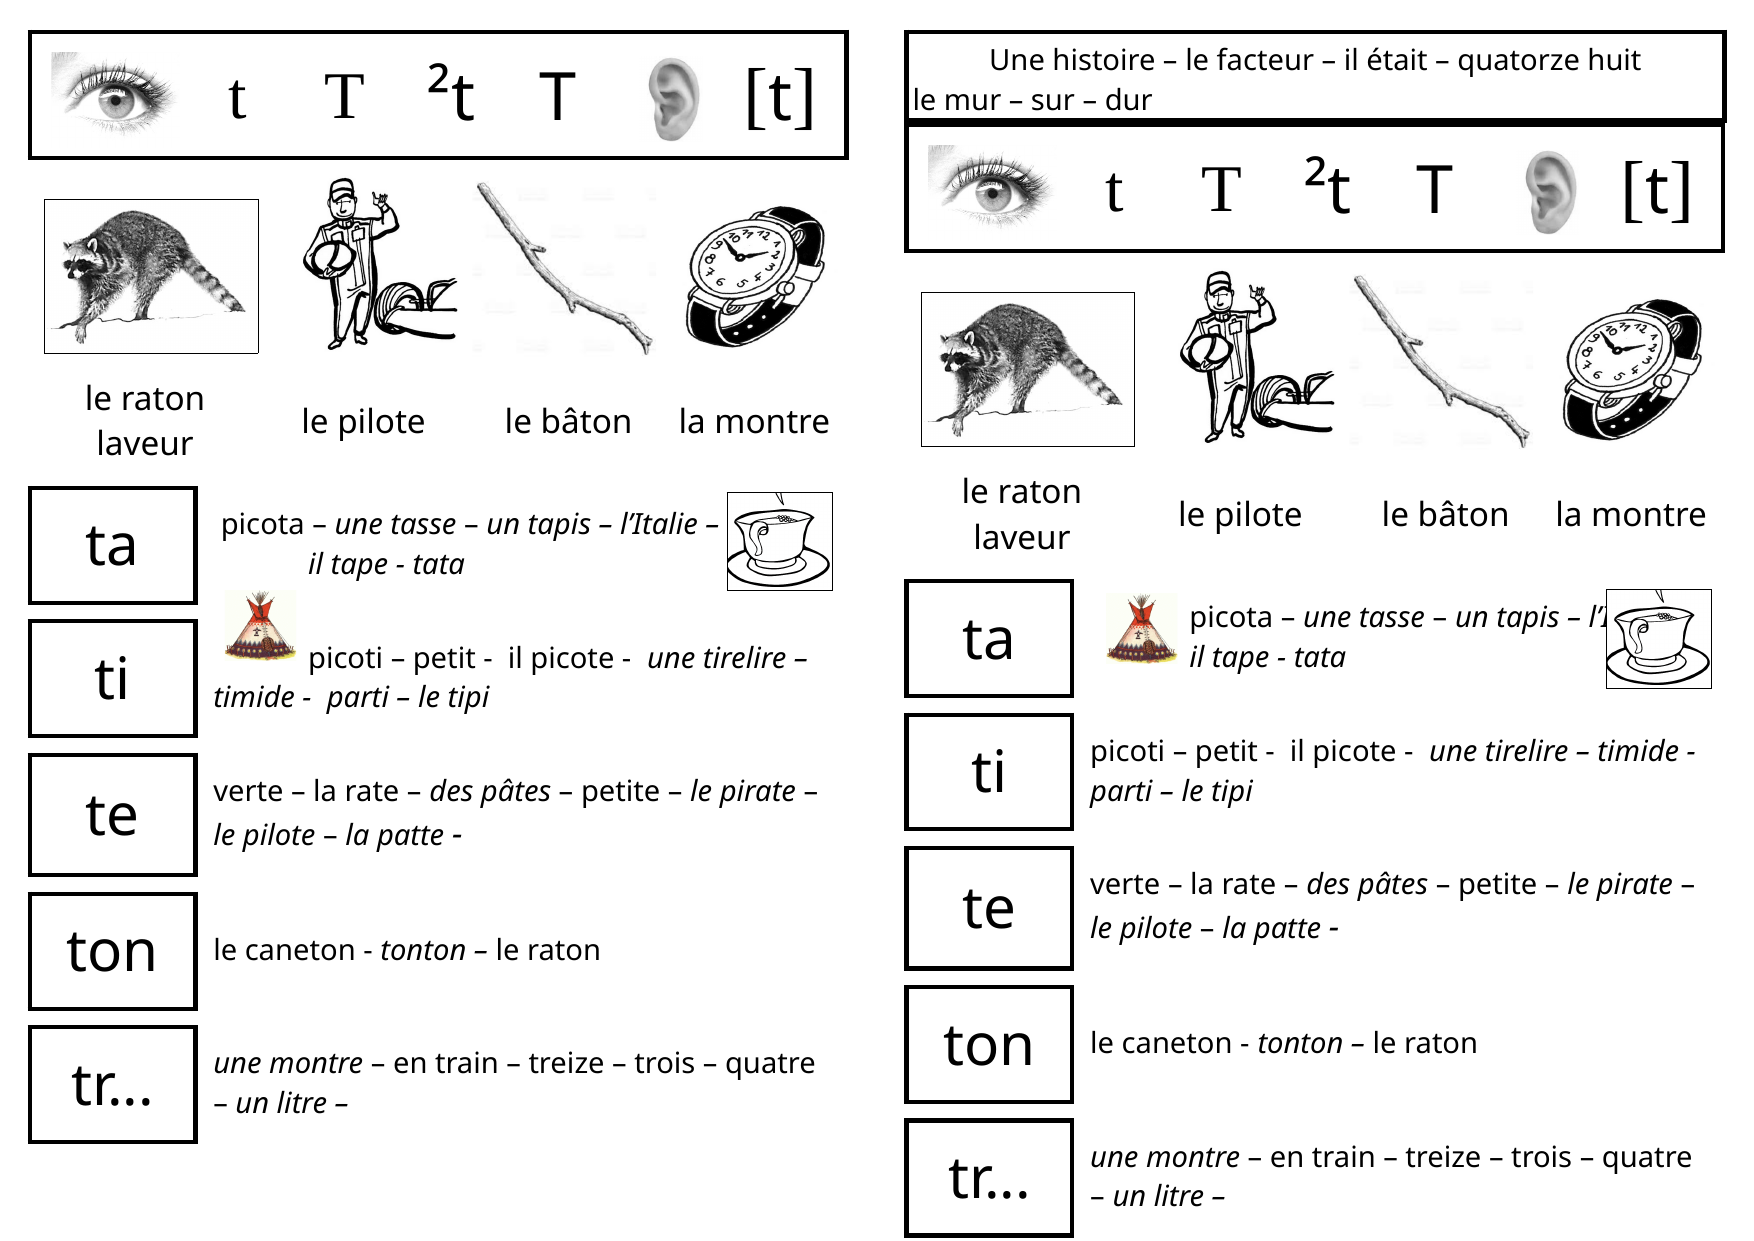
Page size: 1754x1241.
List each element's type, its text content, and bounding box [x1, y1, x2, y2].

table_cell [1344, 253, 1539, 462]
table_header picota – une tasse – un tapis – l’Italie – il tape - tata [1074, 664, 1724, 694]
table_cell [906, 253, 1137, 462]
table_header verte – la rate – des pâtes – petite – le pirate – le pilote – la patte - [1074, 846, 1724, 966]
table_header picoti – petit - il picote - une tirelire – timide - parti – le tipi [1074, 713, 1724, 827]
table_header [1488, 235, 1591, 249]
picture [1607, 590, 1711, 688]
table_cell [260, 160, 467, 352]
table_header t [1061, 127, 1168, 249]
table_cell [1539, 443, 1723, 462]
table_header ti [32, 623, 193, 734]
table_cell [467, 160, 662, 369]
table_cell [260, 353, 467, 369]
table_header le caneton - tonton – le raton [1074, 985, 1724, 1100]
table_header T [1168, 127, 1274, 249]
picture [922, 293, 1134, 446]
table_cell [1137, 253, 1343, 462]
table_header tr... [909, 1123, 1070, 1233]
table_cell [30, 160, 260, 369]
table_header une montre – en train – treize – trois – quatre – un litre – [198, 1025, 847, 1140]
picture [728, 493, 832, 590]
table_header [909, 127, 1061, 249]
table_header ton [32, 896, 193, 1007]
table_cell le pilote [260, 369, 467, 471]
table_header ton [909, 989, 1070, 1100]
table_header picota – une tasse – un tapis – l’Italie – il tape - tata [1074, 579, 1724, 663]
table_cell la montre [1539, 462, 1723, 564]
table_cell le bâton [467, 369, 662, 471]
table_header T [291, 34, 398, 156]
table_header te [32, 757, 193, 873]
table_header T [1381, 127, 1488, 249]
picture [45, 200, 258, 353]
table_header picota – une tasse – un tapis – l’Italie – il tape - tata [198, 486, 847, 601]
table_cell la montre [662, 369, 846, 471]
table_header ta [32, 490, 193, 601]
table_header Une histoire – le facteur – il était – quatorze huit le mur – sur – dur [909, 34, 1722, 118]
table_cell le bâton [1344, 462, 1539, 564]
table_header picoti – petit - il picote - une tirelire – timide - parti – le tipi [198, 619, 847, 734]
table_header une montre – en train – treize – trois – quatre – un litre – [1074, 1118, 1724, 1233]
table_header le caneton - tonton – le raton [198, 892, 847, 1007]
table_header te [909, 850, 1070, 966]
table_header [32, 34, 184, 156]
table_cell le raton laveur [906, 462, 1137, 564]
table_cell [662, 160, 846, 369]
picture [928, 145, 1057, 241]
table_cell [1539, 253, 1723, 442]
picture [1106, 593, 1178, 664]
table_cell le raton laveur [30, 369, 260, 471]
table_header ²t [1275, 127, 1381, 249]
table_header [1488, 127, 1591, 234]
table_header tr... [32, 1029, 193, 1140]
picture [224, 590, 297, 661]
table_header verte – la rate – des pâtes – petite – le pirate – le pilote – la patte - [198, 753, 847, 873]
table_cell le pilote [1137, 462, 1343, 564]
table_header [611, 34, 714, 156]
table_header [t] [714, 34, 844, 156]
table_header ti [909, 717, 1070, 827]
table_header ²t [398, 34, 504, 156]
table_header ta [909, 583, 1070, 694]
table_header t [184, 34, 291, 156]
table_header [t] [1591, 127, 1721, 249]
table_header T [505, 34, 611, 156]
picture [51, 52, 180, 148]
